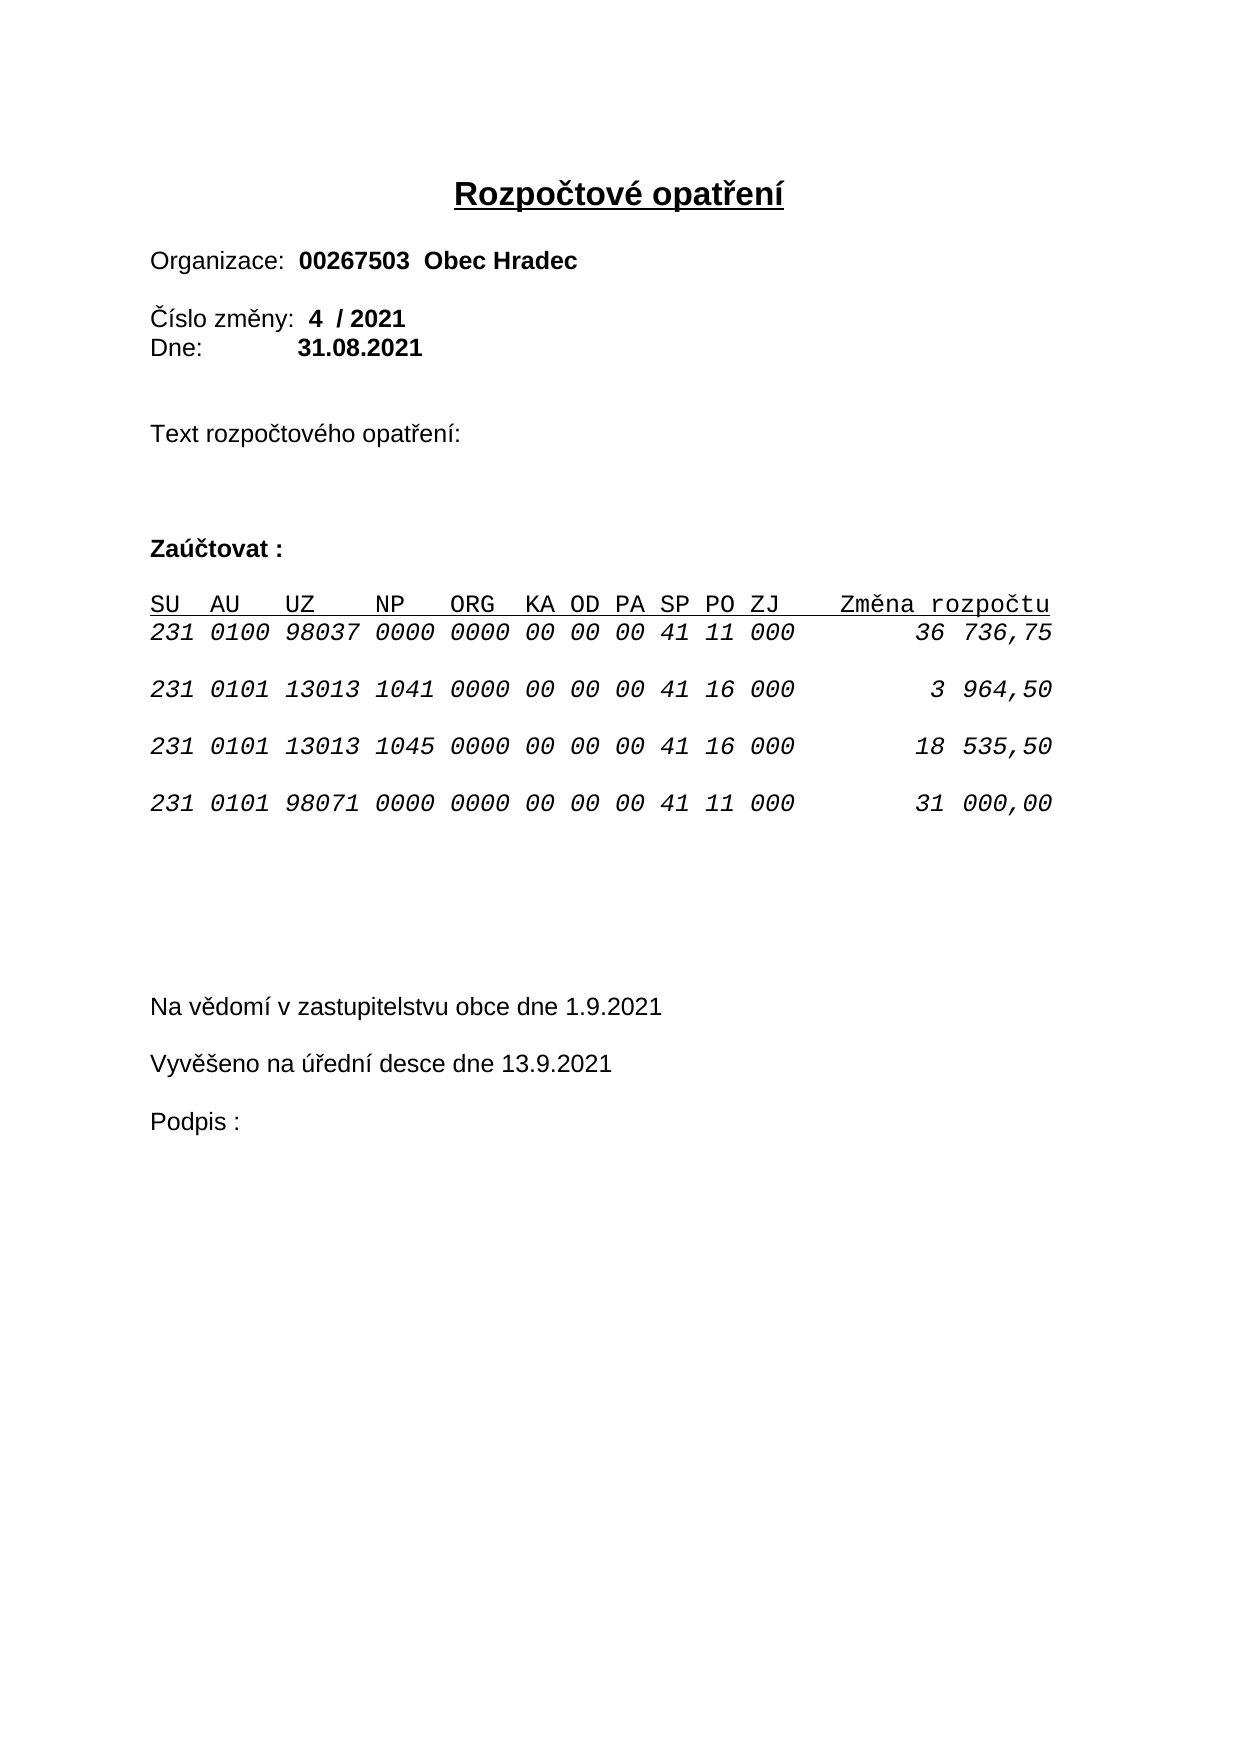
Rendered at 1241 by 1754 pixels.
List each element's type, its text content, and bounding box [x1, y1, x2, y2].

subtitle Číslo změny: 4 / 2021 [150, 304, 1087, 333]
text 231 0101 98071 0000 0000 00 00 00 41 11 000 31 000,00 [150, 791, 1087, 819]
subtitle Dne: 31.08.2021 [150, 333, 1087, 361]
text 231 0101 13013 1041 0000 00 00 00 41 16 000 3 964,50 [150, 677, 1087, 705]
text Na vědomí v zastupitelstvu obce dne 1.9.2021 [150, 992, 1087, 1021]
text Vyvěšeno na úřední desce dne 13.9.2021 [150, 1049, 1087, 1078]
subtitle Rozpočtové opatření [150, 174, 1087, 213]
text 231 0100 98037 0000 0000 00 00 00 41 11 000 36 736,75 [150, 620, 1087, 648]
text Podpis : [150, 1107, 1087, 1136]
text 231 0101 13013 1045 0000 00 00 00 41 16 000 18 535,50 [150, 734, 1087, 762]
text Text rozpočtového opatření: [150, 419, 1087, 448]
text SU AU UZ NP ORG KA OD PA SP PO ZJ Změna rozpočtu [150, 591, 1087, 620]
subtitle Organizace: 00267503 Obec Hradec [150, 242, 1087, 275]
subtitle Zaúčtovat : [150, 534, 1087, 563]
